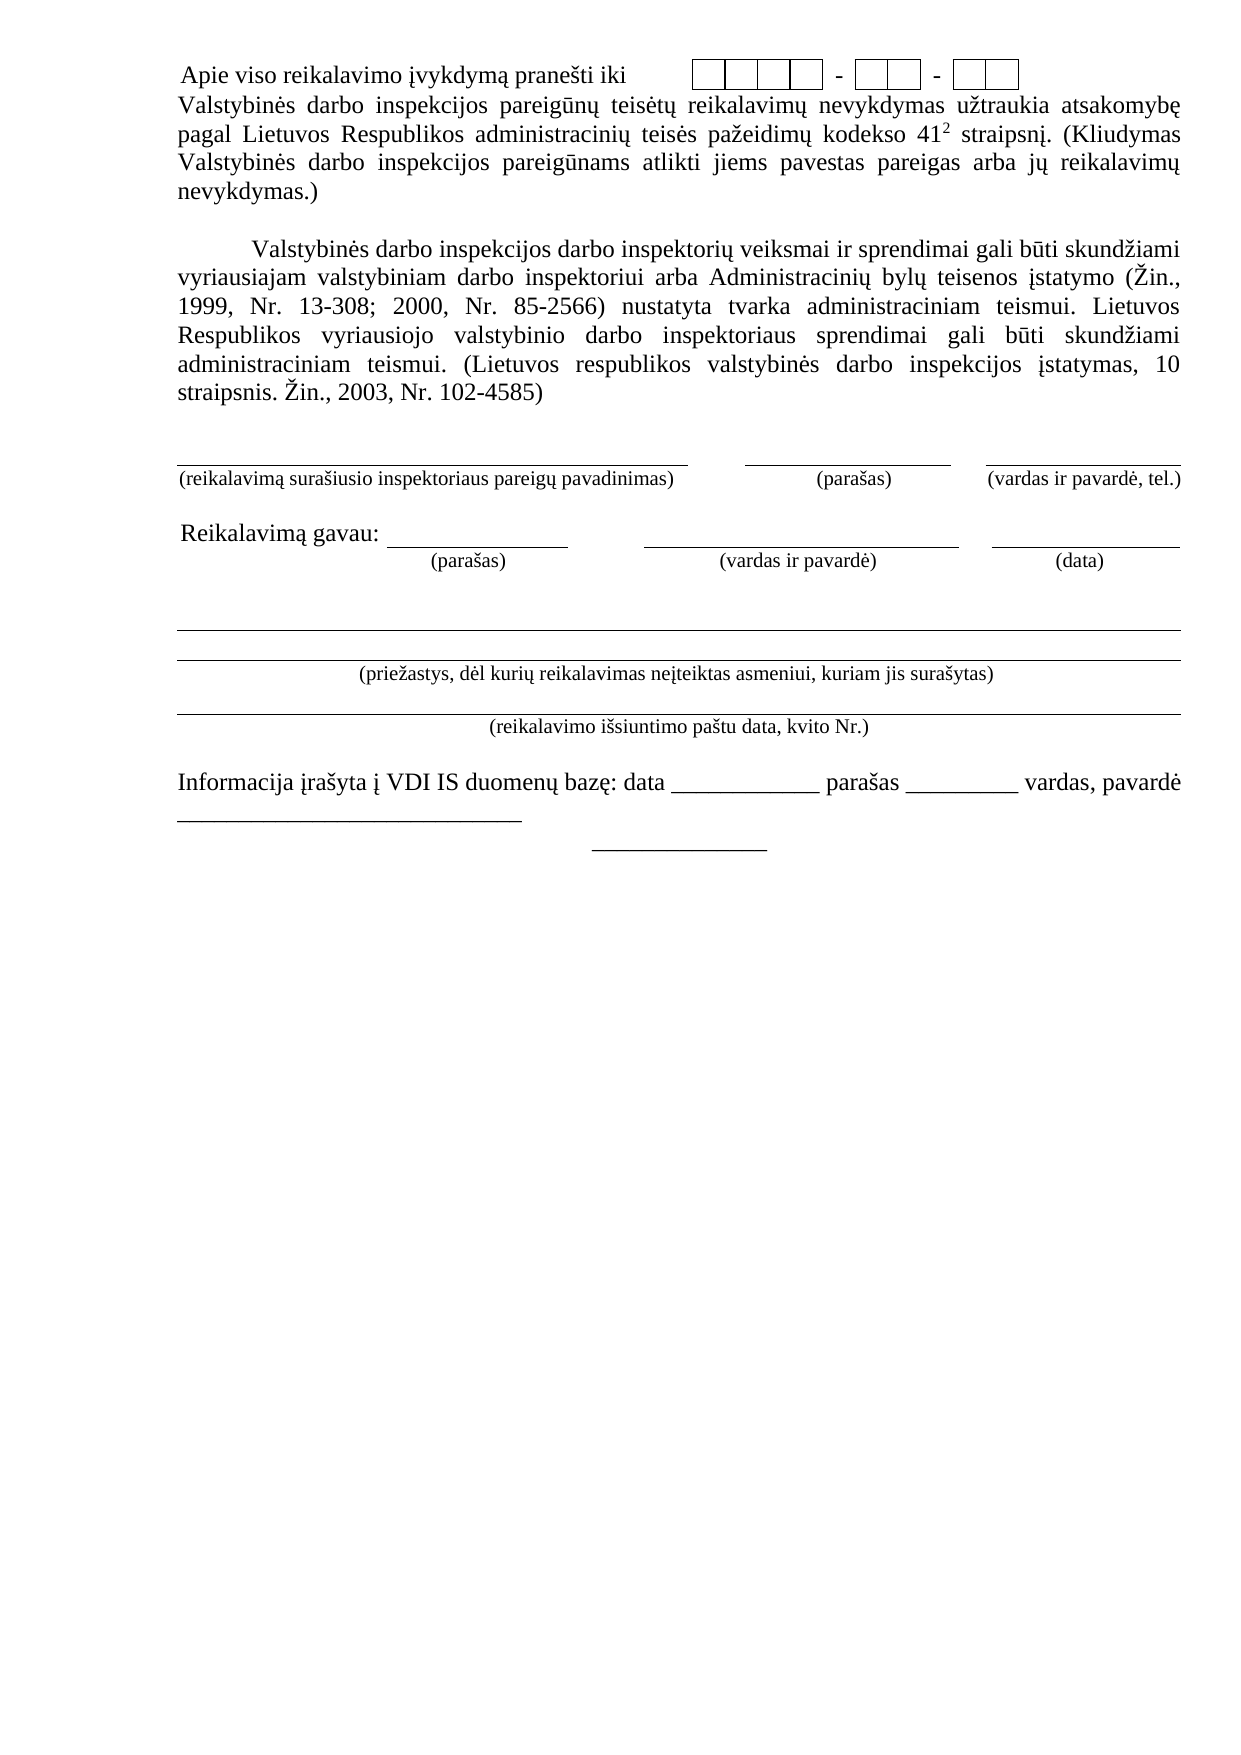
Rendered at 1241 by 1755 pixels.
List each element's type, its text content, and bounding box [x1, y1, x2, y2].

table_header [986, 435, 1181, 464]
table_header [888, 60, 920, 89]
table_header [387, 519, 567, 547]
text (parašas) (vardas ir pavardė) (data) [177, 548, 1181, 572]
table_header [726, 60, 757, 89]
table_header [1149, 59, 1181, 89]
table_header [1116, 59, 1149, 89]
table_header [693, 60, 724, 89]
table_header [992, 519, 1180, 547]
table_header [856, 60, 887, 89]
table_header [688, 435, 745, 464]
table_cell (priežastys, dėl kurių reikalavimas neįteiktas asmeniui, kuriam jis surašytas) [177, 661, 1181, 685]
table_header [1019, 59, 1051, 89]
table_header [959, 519, 992, 547]
table_header [745, 435, 951, 464]
text Informacija įrašyta į VDI IS duomenų bazę: data parašas _________ vardas, pavardė [177, 767, 1181, 796]
table_cell (reikalavimo išsiuntimo paštu data, kvito Nr.) [177, 715, 1181, 738]
table_header [568, 519, 644, 547]
table_header Reikalavimą gavau: [177, 519, 387, 547]
text Valstybinės darbo inspekcijos darbo inspektorių veiksmai ir sprendimai gali būti skundžiami vyriausiajam valstybiniam darbo inspektoriui arba Administracinių bylų teisenos įstatymo (Žin., 1999, Nr. 13-308; 2000, Nr. 85-2566) nustatyta tvarka administraciniam teismui. Lietuvos Respublikos vyriausiojo valstybinio darbo inspektoriaus sprendimai gali būti skundžiami administraciniam teismui. (Lietuvos respublikos valstybinės darbo inspekcijos įstatymas, 10 straipsnis. Žin., 2003, Nr. 102-4585) [177, 234, 1181, 406]
table_header [644, 519, 959, 547]
table_header [1051, 59, 1083, 89]
table_header [177, 601, 1181, 630]
text ______________ [177, 825, 1181, 853]
table_header - [823, 59, 855, 89]
table_header [758, 60, 789, 89]
table_header [791, 60, 822, 89]
table_cell [177, 631, 1181, 659]
table_header [951, 435, 986, 464]
table_header [177, 435, 688, 464]
text (reikalavimą surašiusio inspektoriaus pareigų pavadinimas) (parašas) (vardas ir pavardė, tel.) [177, 466, 1181, 490]
text Valstybinės darbo inspekcijos pareigūnų teisėtų reikalavimų nevykdymas užtraukia atsakomybę pagal Lietuvos Respublikos administracinių teisės pažeidimų kodekso 412 straipsnį. (Kliudymas Valstybinės darbo inspekcijos pareigūnams atlikti jiems pavestas pareigas arba jų reikalavimų nevykdymas.) [177, 90, 1181, 205]
table_cell [177, 685, 1181, 713]
table_header [986, 60, 1018, 89]
table_header - [921, 59, 953, 89]
table_header [1084, 59, 1116, 89]
table_header [954, 60, 985, 89]
table_header Apie viso reikalavimo įvykdymą pranešti iki [177, 59, 660, 89]
table_header [660, 59, 692, 89]
